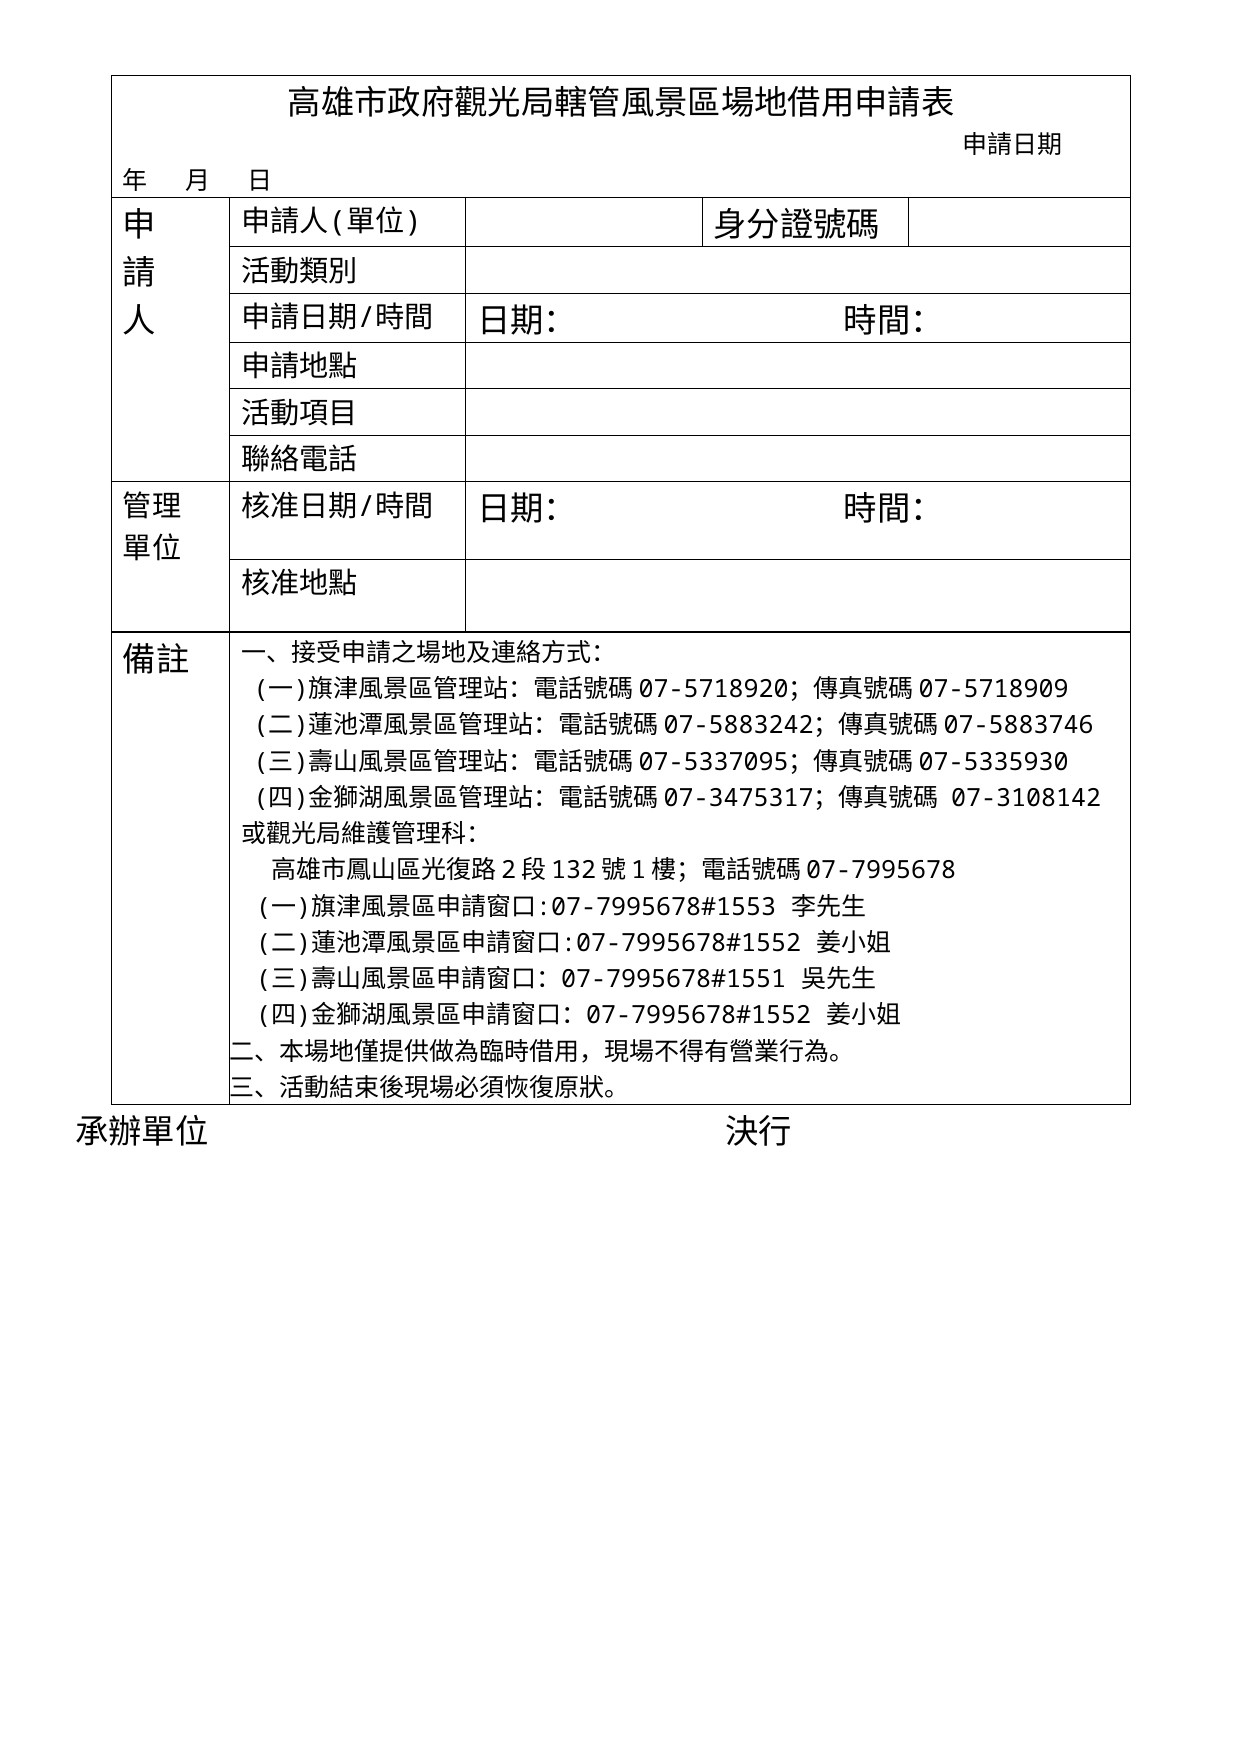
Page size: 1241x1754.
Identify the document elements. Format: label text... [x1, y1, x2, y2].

table_cell 申請日期/時間 [230, 294, 465, 342]
table_cell [466, 436, 1130, 481]
table_cell 申請人(單位) [230, 198, 465, 246]
table_cell [466, 198, 702, 246]
table_cell 日期： 時間： [466, 294, 1130, 342]
table_cell 日期： 時間： [466, 482, 1130, 559]
table_cell 身分證號碼 [703, 198, 908, 246]
table_cell [909, 198, 1130, 246]
table_cell 活動類別 [230, 247, 465, 292]
table_cell [466, 389, 1130, 435]
table_cell 管理 單位 [112, 482, 229, 631]
table_cell 核准地點 [230, 560, 465, 631]
table_cell [466, 560, 1130, 631]
table_cell 一、接受申請之場地及連絡方式： (一)旗津風景區管理站：電話號碼07-5718920；傳真號碼07-5718909 (二)蓮池潭風景區管理站：電話號碼07-5883242；傳真號碼07-5883746 (三)壽山風景區管理站：電話號碼07-5337095；傳真號碼07-5335930 (四)金獅湖風景區管理站：電話號碼07-3475317；傳真號碼 07-3108142 或觀光局維護管理科： 高雄市鳳山區光復路2段132號1樓；電話號碼07-7995678 (一)旗津風景區申請窗口:07-7995678#1553 李先生 (二)蓮池潭風景區申請窗口:07-7995678#1552 姜小姐 (三)壽山風景區申請窗口：07-7995678#1551 吳先生 (四)金獅湖風景區申請窗口：07-7995678#1552 姜小姐 二、本場地僅提供做為臨時借用，現場不得有營業行為。 三、活動結束後現場必須恢復原狀。 [230, 633, 1130, 1104]
table_cell 申請地點 [230, 343, 465, 388]
table_cell 聯絡電話 [230, 436, 465, 481]
table_cell 核准日期/時間 [230, 482, 465, 559]
table_cell [466, 343, 1130, 388]
table_cell 活動項目 [230, 389, 465, 435]
table_cell 申 請 人 [112, 198, 229, 481]
table_cell [466, 247, 1130, 292]
table_header 高雄市政府觀光局轄管風景區場地借用申請表 申請日期 年 月 日 [112, 76, 1130, 197]
text 承辦單位 決行 [75, 1105, 1165, 1153]
table_cell 備註 [112, 633, 229, 1104]
